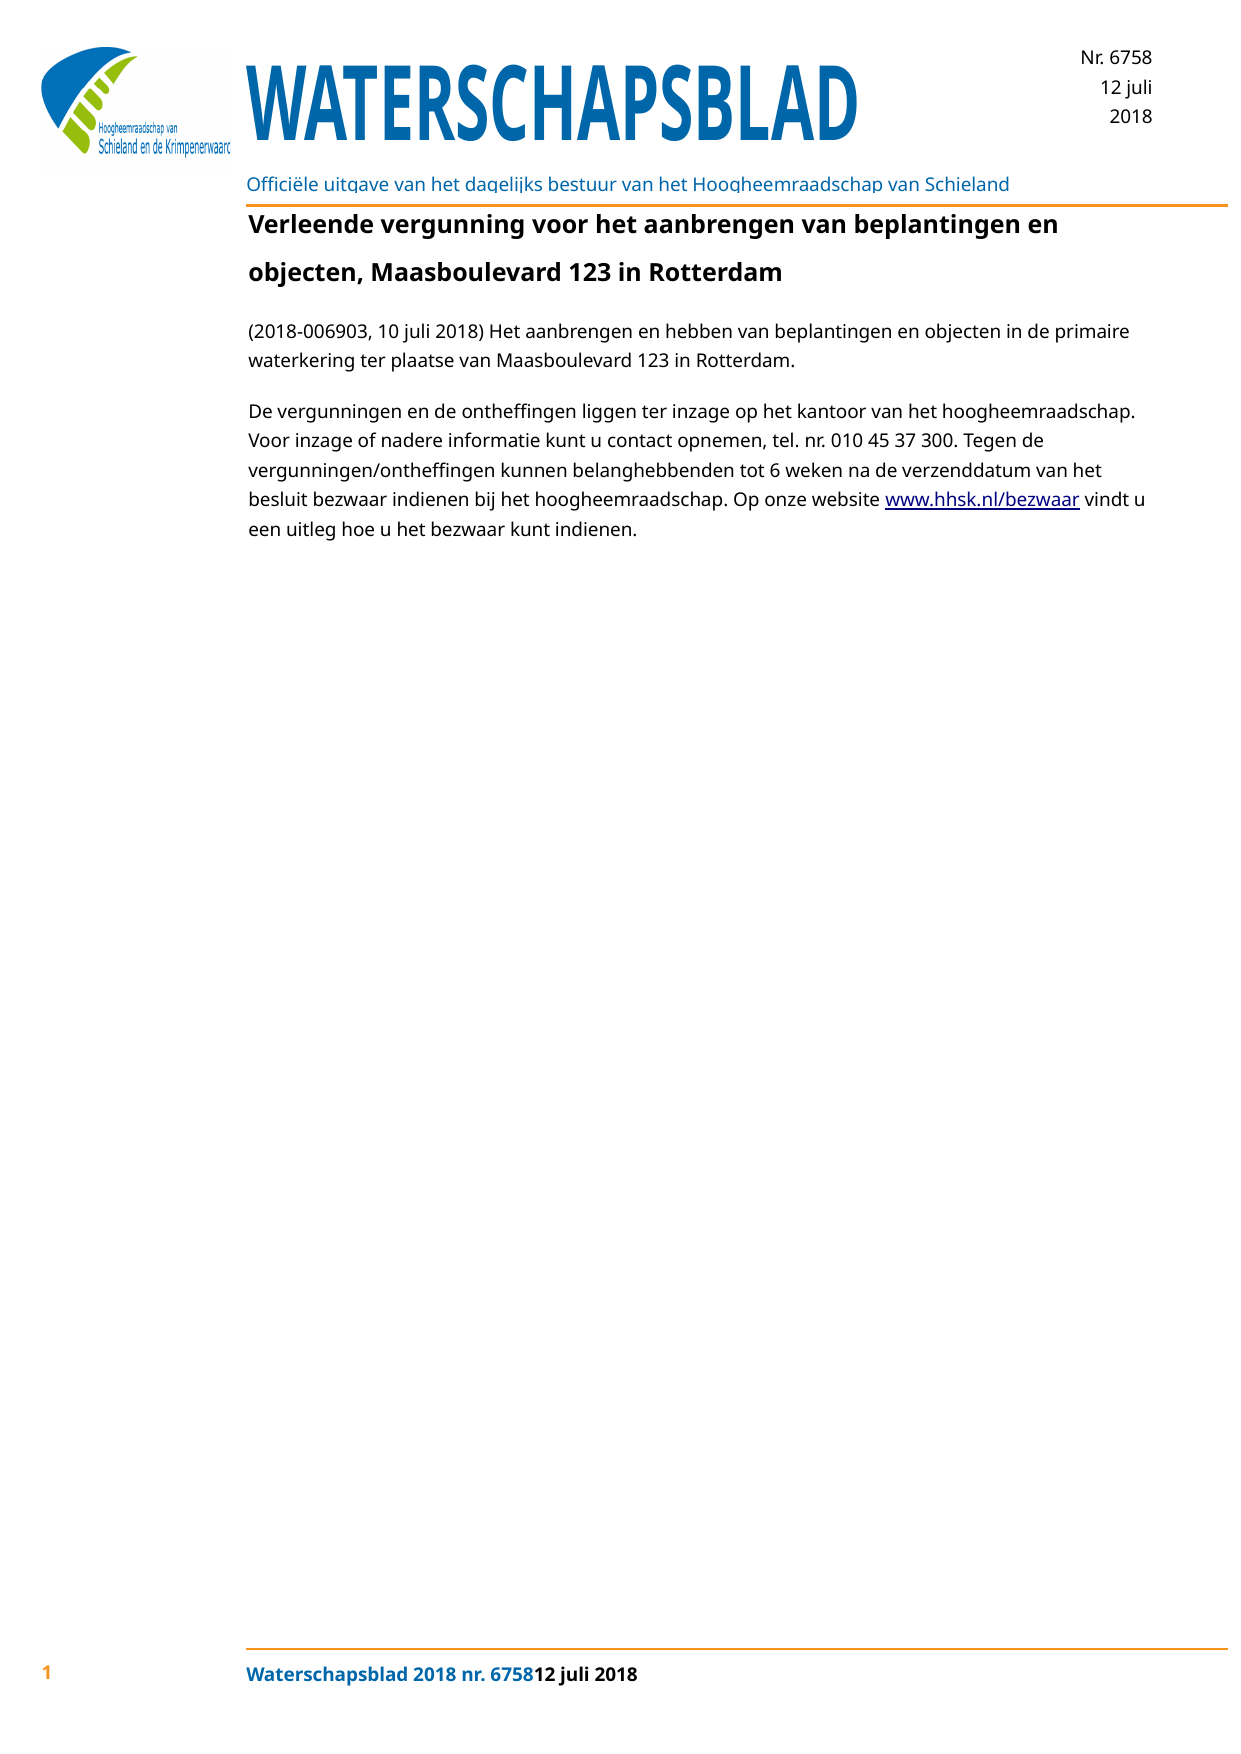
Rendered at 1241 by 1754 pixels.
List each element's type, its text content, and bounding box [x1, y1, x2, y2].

text Verleende vergunning voor het aanbrengen van beplantingen en objecten, Maasboulevard 123 in Rotterdam [248, 207, 1152, 288]
text De vergunningen en de ontheffingen liggen ter inzage op het kantoor van het hoogheemraadschap. Voor inzage of nadere informatie kunt u contact opnemen, tel. nr. 010 45 37 300. Tegen de vergunningen/ontheffingen kunnen belanghebbenden tot 6 weken na de verzenddatum van het besluit bezwaar indienen bij het hoogheemraadschap. Op onze website www.hhsk.nl/bezwaar vindt u een uitleg hoe u het bezwaar kunt indienen. [248, 398, 1152, 542]
picture [41, 47, 231, 172]
text (2018-006903, 10 juli 2018) Het aanbrengen en hebben van beplantingen en objecten in de primaire waterkering ter plaatse van Maasboulevard 123 in Rotterdam. [248, 318, 1152, 373]
